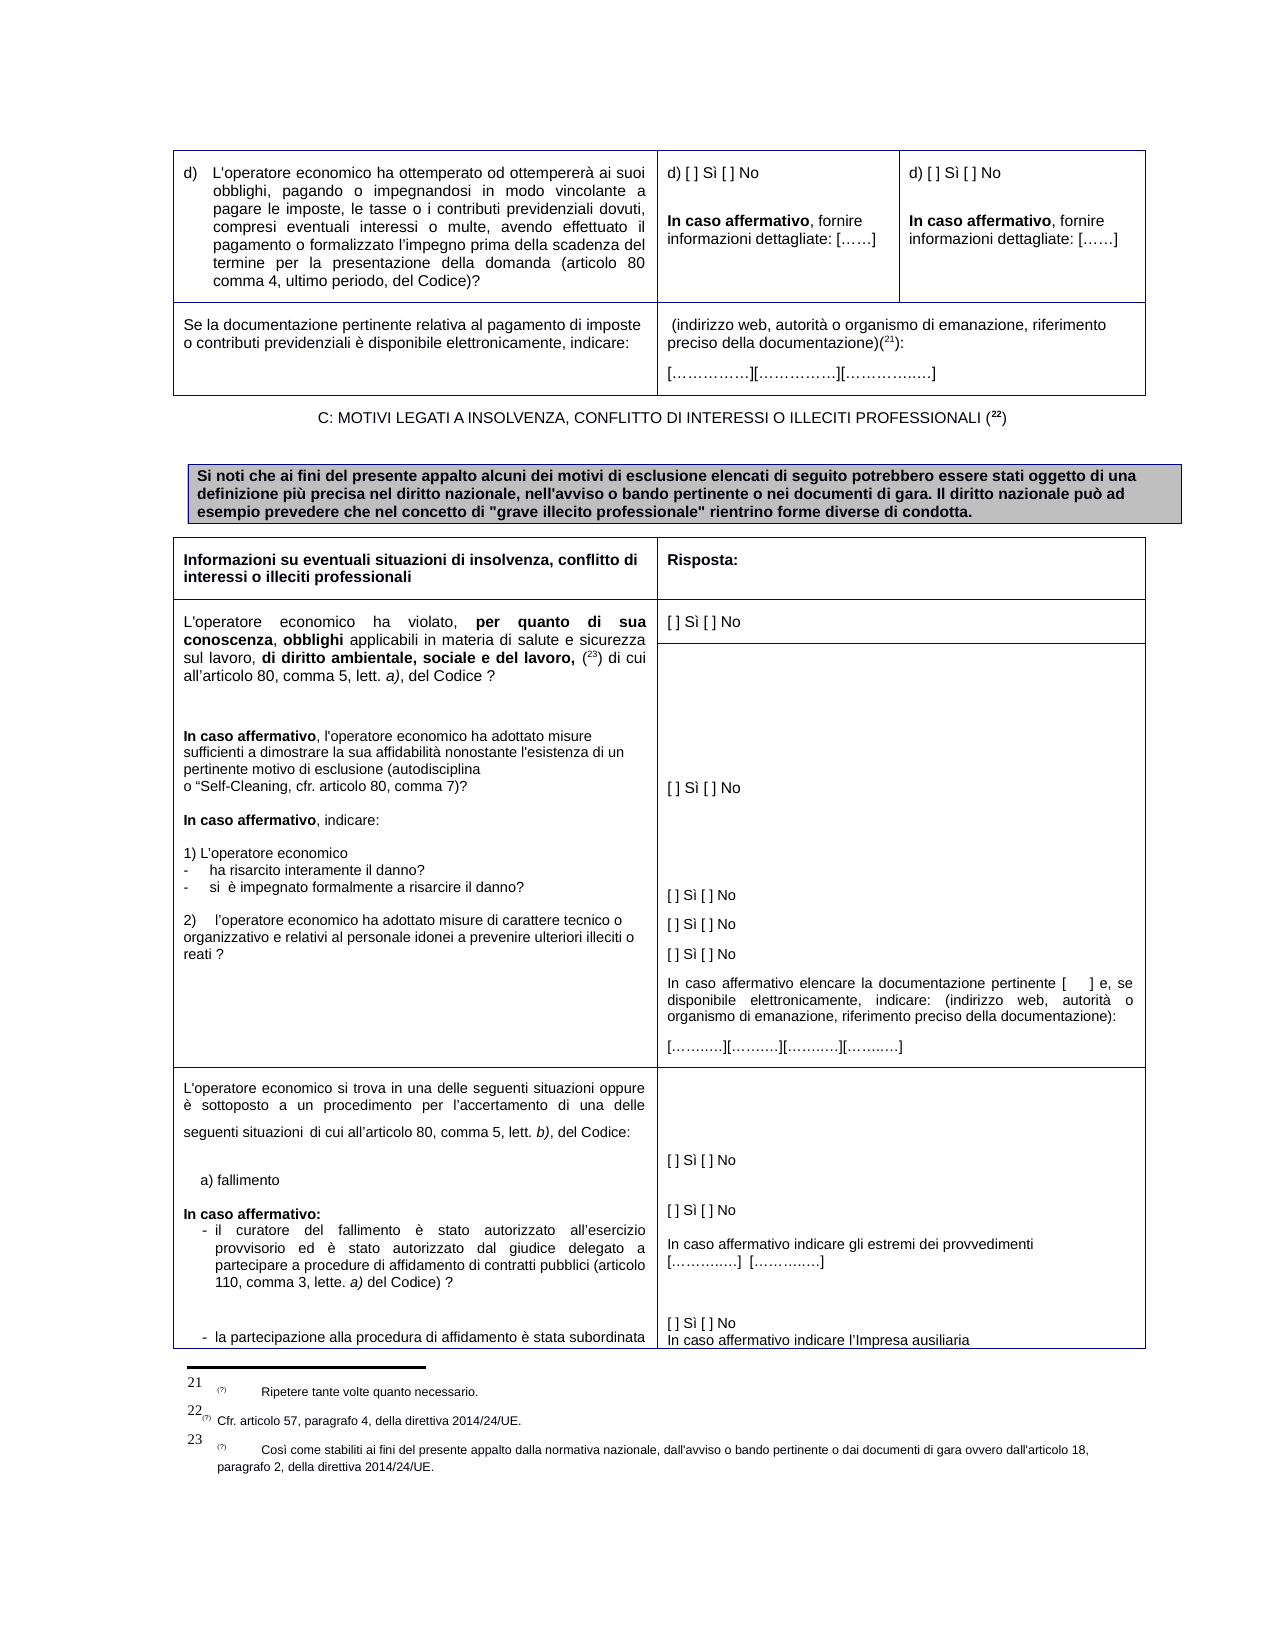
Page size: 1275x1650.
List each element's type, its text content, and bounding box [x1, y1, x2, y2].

table_cell (indirizzo web, autorità o organismo di emanazione, riferimento preciso della documentazione)(): [……………][……………][…………..…] [658, 303, 1145, 395]
table_header Risposta: [658, 538, 1145, 599]
table_cell d) [ ] Sì [ ] No In caso affermativo, fornire informazioni dettagliate: [……] [658, 151, 899, 302]
table_cell d) L'operatore economico ha ottemperato od ottempererà ai suoi obblighi, pagando o impegnandosi in modo vincolante a pagare le imposte, le tasse o i contributi previdenziali dovuti, compresi eventuali interessi o multe, avendo effettuato il pagamento o formalizzato l’impegno prima della scadenza del termine per la presentazione della domanda (articolo 80 comma 4, ultimo periodo, del Codice)? [174, 151, 657, 302]
table_cell [ ] Sì [ ] No [ ] Sì [ ] No In caso affermativo indicare gli estremi dei provvedimenti [………..…] [………..…] [ ] Sì [ ] No In caso affermativo indicare l’Impresa ausiliaria [658, 1068, 1145, 1348]
table_cell L'operatore economico ha violato, per quanto di sua conoscenza, obblighi applicabili in materia di salute e sicurezza sul lavoro, di diritto ambientale, sociale e del lavoro, () di cui all’articolo 80, comma 5, lett. a), del Codice ? In caso affermativo, l'operatore economico ha adottato misure sufficienti a dimostrare la sua affidabilità nonostante l'esistenza di un pertinente motivo di esclusione (autodisciplina o “Self-Cleaning, cfr. articolo 80, comma 7)? In caso affermativo, indicare: 1) L’operatore economico - ha risarcito interamente il danno? - si è impegnato formalmente a risarcire il danno? 2) l’operatore economico ha adottato misure di carattere tecnico o organizzativo e relativi al personale idonei a prevenire ulteriori illeciti o reati ? [174, 600, 657, 1067]
table_cell [ ] Sì [ ] No [ ] Sì [ ] No [ ] Sì [ ] No [ ] Sì [ ] No In caso affermativo elencare la documentazione pertinente [ ] e, se disponibile elettronicamente, indicare: (indirizzo web, autorità o organismo di emanazione, riferimento preciso della documentazione): [……..…][…….…][……..…][……..…] [658, 644, 1145, 1067]
table_cell [ ] Sì [ ] No [658, 600, 1145, 643]
table_cell Se la documentazione pertinente relativa al pagamento di imposte o contributi previdenziali è disponibile elettronicamente, indicare: [174, 303, 657, 395]
text Si noti che ai fini del presente appalto alcuni dei motivi di esclusione elencati di seguito potrebbero essere stati oggetto di una definizione più precisa nel diritto nazionale, nell'avviso o bando pertinente o nei documenti di gara. Il diritto nazionale può ad esempio prevedere che nel concetto di "grave illecito professionale" rientrino forme diverse di condotta. [189, 465, 1181, 523]
table_header Informazioni su eventuali situazioni di insolvenza, conflitto di interessi o illeciti professionali [174, 538, 657, 599]
text (?) Cfr. articolo 57, paragrafo 4, della direttiva 2014/24/UE. [187, 1402, 1137, 1431]
table_cell L'operatore economico si trova in una delle seguenti situazioni oppure è sottoposto a un procedimento per l’accertamento di una delle seguenti situazioni di cui all’articolo 80, comma 5, lett. b), del Codice: a) fallimento In caso affermativo: il curatore del fallimento è stato autorizzato all’esercizio provvisorio ed è stato autorizzato dal giudice delegato a partecipare a procedure di affidamento di contratti pubblici (articolo 110, comma 3, lette. a) del Codice) ? la partecipazione alla procedura di affidamento è stata subordinata [174, 1068, 657, 1348]
title C: motivi legati a insolvenza, conflitto di interessi o illeciti professionali () [187, 408, 1137, 426]
table_cell d) [ ] Sì [ ] No In caso affermativo, fornire informazioni dettagliate: [……] [900, 151, 1145, 302]
